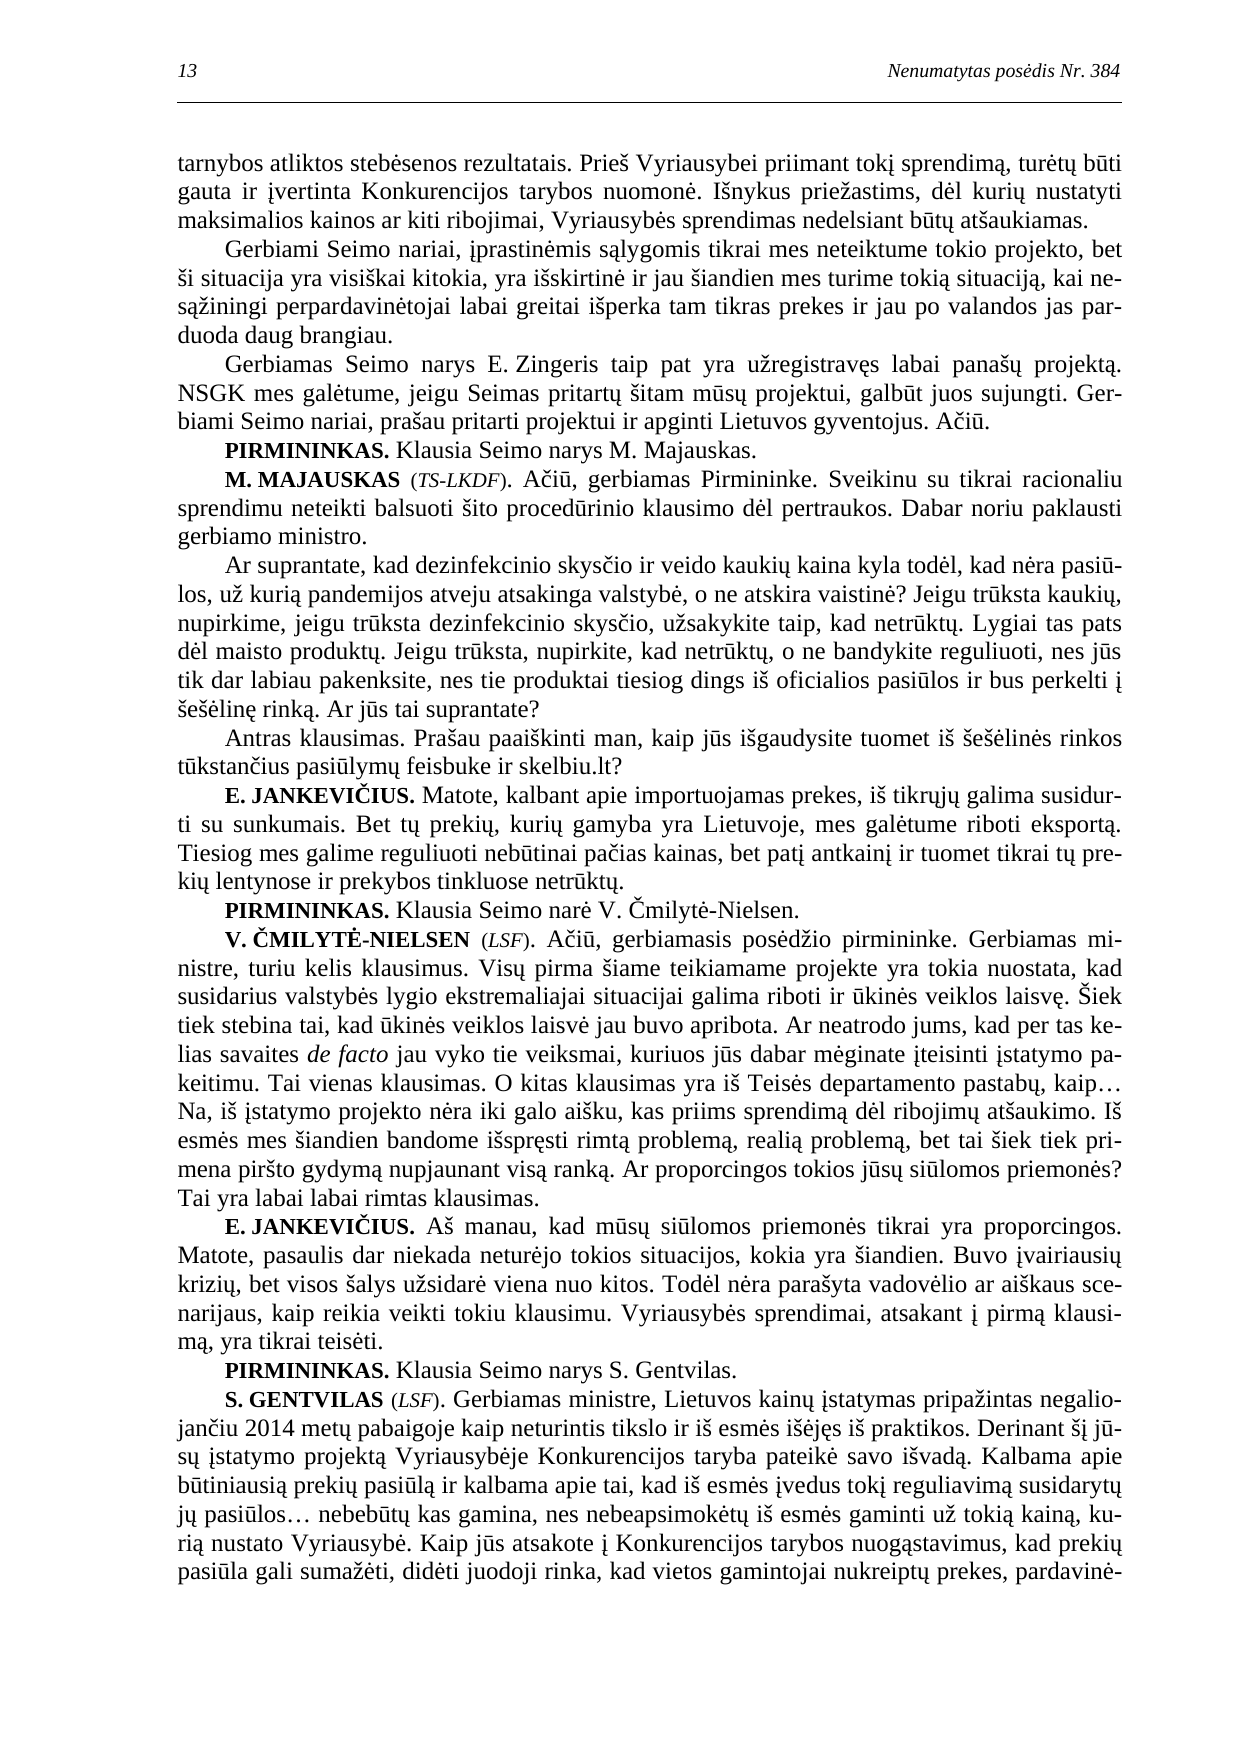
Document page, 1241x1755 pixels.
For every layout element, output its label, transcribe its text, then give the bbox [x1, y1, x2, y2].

text E. JANKEVIČIUS. Aš ma­nau, kad mū­sų siū­lo­mos prie­mo­nės tik­rai yra pro­por­cin­gos. Ma­to­te, pa­sau­lis dar nie­ka­da ne­tu­rė­jo to­kios si­tu­a­ci­jos, ko­kia yra šian­dien. Bu­vo įvai­riau­sių kri­zių, bet vi­sos ša­lys už­si­da­rė vie­na nuo ki­tos. To­dėl nė­ra pa­ra­šy­ta va­do­vė­lio ar aiš­kaus sce­na­ri­jaus, kaip rei­kia veik­ti to­kiu klau­si­mu. Vy­riau­sy­bės spren­di­mai, at­sa­kant į pir­mą klau­si­mą, yra tik­rai tei­sė­ti. [177, 1211, 1122, 1355]
text E. JANKEVIČIUS. Ma­to­te, kal­bant apie im­por­tuo­ja­mas pre­kes, iš tik­rų­jų ga­li­ma su­si­dur­ti su sun­ku­mais. Bet tų pre­kių, ku­rių ga­my­ba yra Lie­tu­vo­je, mes ga­lė­tu­me ri­bo­ti eks­por­tą. Tie­siog mes ga­li­me re­gu­liuo­ti ne­bū­ti­nai pa­čias kai­nas, bet pa­tį ant­kai­nį ir tuo­met tik­rai tų pre­kių len­ty­no­se ir pre­ky­bos tin­kluo­se ne­trūk­tų. [177, 780, 1122, 895]
text Ger­bia­mas Sei­mo na­rys E. Zin­ge­ris taip pat yra už­re­gist­ra­vęs la­bai pa­na­šų pro­jek­tą. NSGK mes ga­lė­tu­me, jei­gu Sei­mas pri­tar­tų ši­tam mū­sų pro­jek­tui, gal­būt juos su­jung­ti. Ger­bia­mi Sei­mo na­riai, pra­šau pri­tar­ti pro­jek­tui ir ap­gin­ti Lie­tu­vos gy­ven­to­jus. Ačiū. [177, 349, 1122, 435]
text tar­ny­bos at­lik­tos ste­bė­se­nos re­zul­ta­tais. Prieš Vy­riau­sy­bei pri­imant to­kį spren­di­mą, tu­rė­tų bū­ti gau­ta ir įver­tin­ta Kon­ku­ren­ci­jos ta­ry­bos nuo­mo­nė. Iš­ny­kus prie­žas­tims, dėl ku­rių nu­sta­ty­ti mak­si­ma­lios kai­nos ar ki­ti ri­bo­ji­mai, Vy­riau­sy­bės spren­di­mas ne­del­siant bū­tų at­šau­kia­mas. [177, 148, 1122, 234]
text S. GENTVILAS (LSF). Ger­bia­mas mi­nist­re, Lie­tu­vos kai­nų įsta­ty­mas pri­pa­žin­tas ne­ga­lio­jan­čiu 2014 me­tų pa­bai­go­je kaip ne­tu­rin­tis tiks­lo ir iš es­mės iš­ėjęs iš prak­ti­kos. De­ri­nant šį jū­sų įsta­ty­mo pro­jek­tą Vy­riau­sy­bė­je Kon­ku­ren­ci­jos ta­ry­ba pa­tei­kė sa­vo iš­va­dą. Kal­ba­ma apie bū­ti­niau­sią pre­kių pa­siū­lą ir kal­ba­ma apie tai, kad iš es­mės įve­dus to­kį re­gu­lia­vi­mą su­si­da­ry­tų jų pa­siū­los… ne­be­bū­tų kas ga­mi­na, nes ne­be­ap­si­mo­kė­tų iš es­mės ga­min­ti už to­kią kai­ną, ku­rią nu­sta­to Vy­riau­sy­bė. Kaip jūs at­sa­ko­te į Kon­ku­ren­ci­jos ta­ry­bos nuo­gąs­ta­vi­mus, kad pre­kių pa­siū­la ga­li su­ma­žė­ti, di­dė­ti juo­do­ji rin­ka, kad vie­tos ga­min­to­jai nu­kreip­tų pre­kes, par­da­vi­nė­ [177, 1384, 1122, 1585]
text PIRMININKAS. Klau­sia Sei­mo na­rys S. Gent­vi­las. [177, 1355, 1122, 1384]
text PIRMININKAS. Klau­sia Sei­mo na­rys M. Ma­jaus­kas. [177, 435, 1122, 464]
text M. MAJAUSKAS (TS-LKDF). Ačiū, ger­bia­mas Pir­mi­nin­ke. Svei­ki­nu su tik­rai ra­cio­na­liu spren­di­mu ne­teik­ti bal­suo­ti ši­to pro­ce­dū­ri­nio klau­si­mo dėl per­trau­kos. Da­bar no­riu pa­klaus­ti ger­bia­mo mi­nist­ro. [177, 464, 1122, 550]
text PIRMININKAS. Klau­sia Sei­mo na­rė V. Čmi­ly­tė-Niel­sen. [177, 895, 1122, 924]
text V. ČMILYTĖ-NIELSEN (LSF). Ačiū, ger­bia­ma­sis po­sė­džio pir­mi­nin­ke. Ger­bia­mas mi­nist­re, tu­riu ke­lis klau­si­mus. Vi­sų pir­ma šia­me tei­kia­ma­me pro­jek­te yra to­kia nuo­sta­ta, kad su­si­da­rius vals­ty­bės ly­gio eks­tre­ma­lia­jai si­tu­a­ci­jai ga­li­ma ri­bo­ti ir ūki­nės veik­los lais­vę. Šiek tiek ste­bi­na tai, kad ūki­nės veik­los lais­vė jau bu­vo ap­ri­bo­ta. Ar ne­at­ro­do jums, kad per tas ke­lias sa­vai­tes de fac­to jau vy­ko tie veiks­mai, ku­riuos jūs da­bar mė­gi­na­te įtei­sin­ti įsta­ty­mo pa­kei­ti­mu. Tai vie­nas klau­si­mas. O ki­tas klau­si­mas yra iš Tei­sės de­par­ta­men­to pa­sta­bų, kaip… Na, iš įsta­ty­mo pro­jek­to nė­ra iki ga­lo aiš­ku, kas pri­ims spren­di­mą dėl ri­bo­ji­mų at­šau­ki­mo. Iš es­mės mes šian­dien ban­do­me iš­spręs­ti rim­tą pro­ble­mą, re­a­lią pro­ble­mą, bet tai šiek tiek pri­me­na pirš­to gy­dy­mą nu­pjau­nant vi­są ran­ką. Ar pro­por­cin­gos to­kios jū­sų siū­lo­mos prie­mo­nės? Tai yra la­bai la­bai rim­tas klau­si­mas. [177, 924, 1122, 1211]
text Ar su­pran­ta­te, kad dez­in­fek­ci­nio skys­čio ir vei­do kau­kių kai­na ky­la to­dėl, kad nė­ra pa­siū­los, už ku­rią pan­de­mi­jos at­ve­ju at­sa­kin­ga vals­ty­bė, o ne at­ski­ra vais­ti­nė? Jei­gu trūks­ta kau­kių, nu­pir­ki­me, jei­gu trūks­ta dez­in­fek­ci­nio skys­čio, už­sa­ky­ki­te taip, kad ne­trūk­tų. Ly­giai tas pats dėl mais­to pro­duk­tų. Jei­gu trūks­ta, nu­pir­ki­te, kad ne­trūk­tų, o ne ban­dy­ki­te re­gu­liuo­ti, nes jūs tik dar la­biau pa­kenk­si­te, nes tie pro­duk­tai tie­siog dings iš ofi­cia­lios pa­siū­los ir bus per­kel­ti į še­šė­li­nę rin­ką. Ar jūs tai su­pran­ta­te? [177, 550, 1122, 723]
text Ant­ras klau­si­mas. Pra­šau pa­aiš­kin­ti man, kaip jūs iš­gau­dy­si­te tuo­met iš še­šė­li­nės rin­kos tūks­tan­čius pa­siū­ly­mų feis­bu­ke ir skel­biu.lt? [177, 723, 1122, 780]
text Ger­bia­mi Sei­mo na­riai, įpras­ti­nė­mis są­ly­go­mis tik­rai mes ne­teik­tu­me to­kio pro­jek­to, bet ši si­tu­a­ci­ja yra vi­siš­kai ki­to­kia, yra iš­skir­ti­nė ir jau šian­dien mes tu­ri­me to­kią si­tu­a­ci­ją, kai ne­są­ži­nin­gi per­par­da­vi­nė­to­jai la­bai grei­tai iš­per­ka tam tik­ras pre­kes ir jau po va­lan­dos jas par­duo­da daug bran­giau. [177, 234, 1122, 349]
